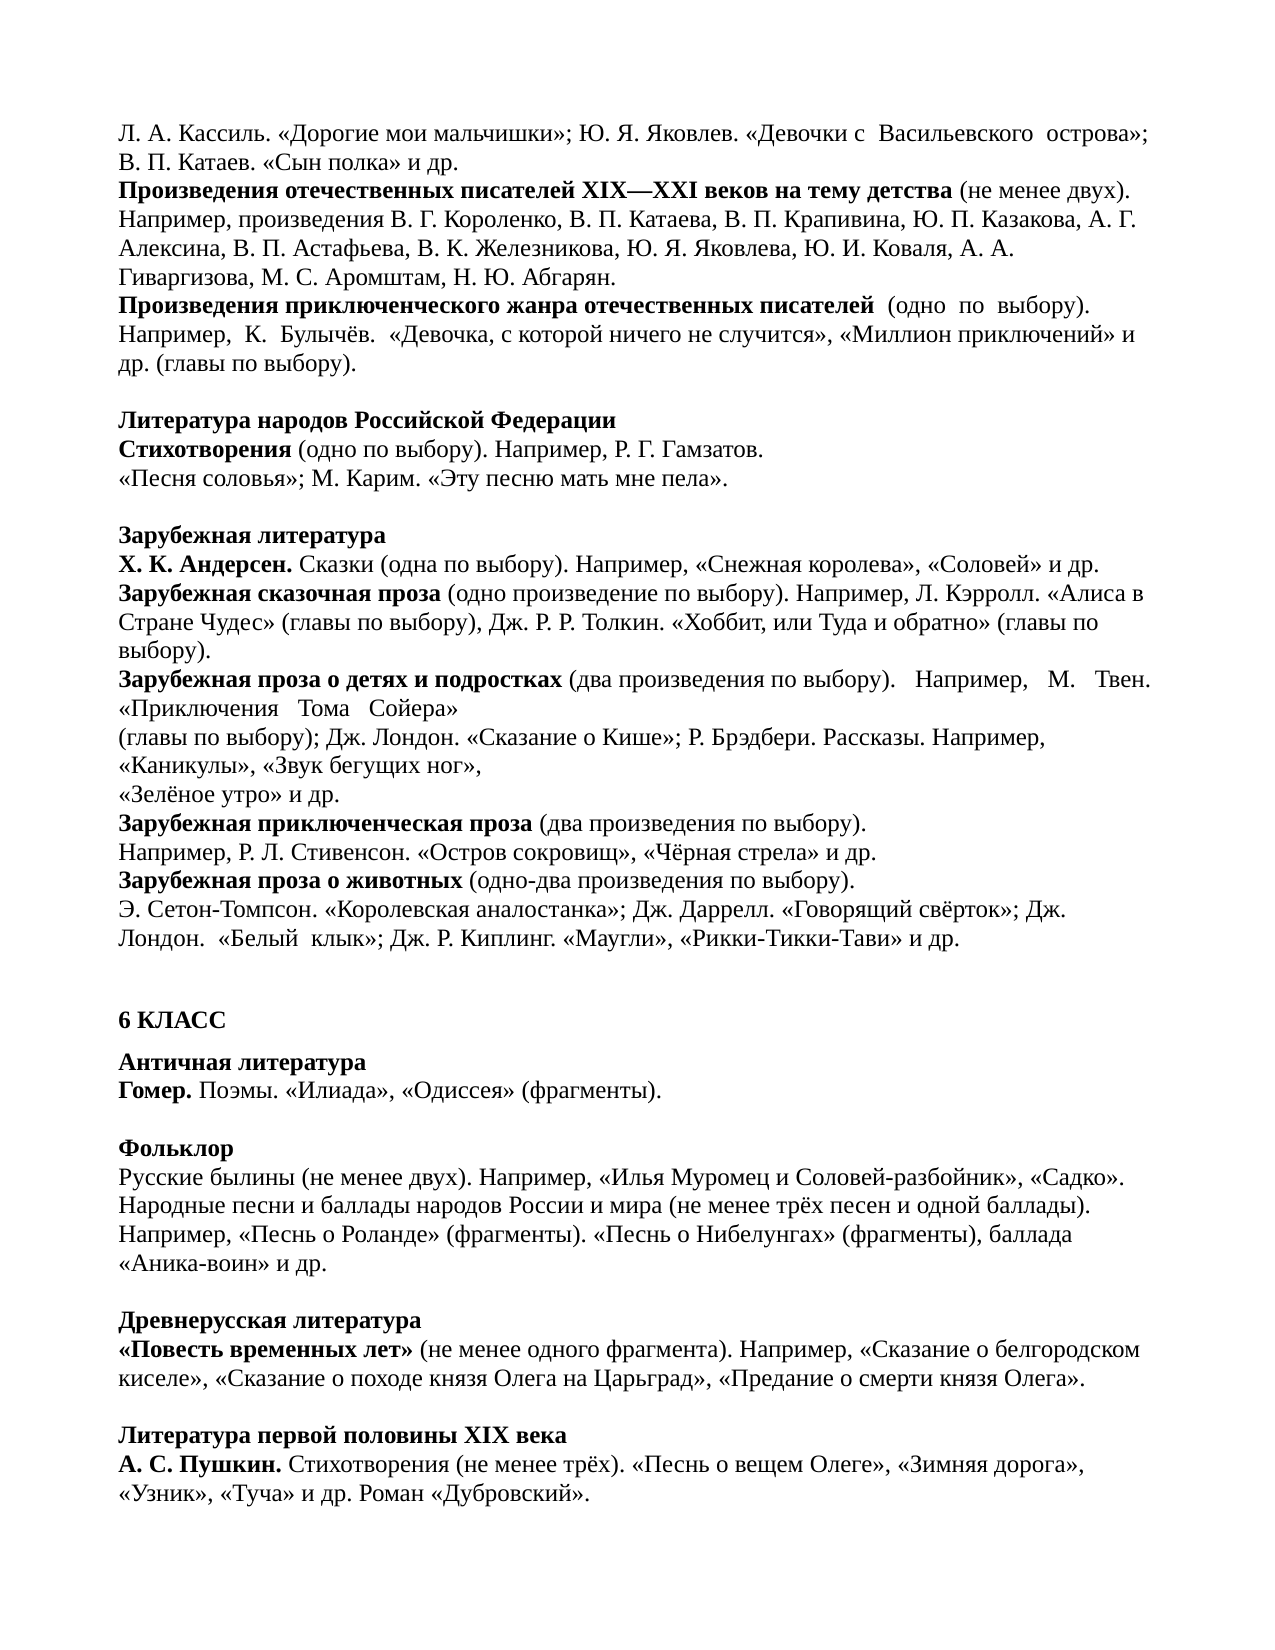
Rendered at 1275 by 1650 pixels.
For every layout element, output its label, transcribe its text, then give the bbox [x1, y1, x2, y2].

text Античная литература Гомер. Поэмы. «Илиада», «Одиссея» (фрагменты). Фольклор Русские былины (не менее двух). Например, «Илья Муромец и Соловей-разбойник», «Садко». Народные песни и баллады народов России и мира (не менее трёх песен и одной баллады). Например, «Песнь о Роланде» (фрагменты). «Песнь о Нибелунгах» (фрагменты), баллада «Аника-воин» и др. Древнерусская литература «Повесть временных лет» (не менее одного фрагмента). Например, «Сказание о белгородском киселе», «Сказание о походе князя Олега на Царьград», «Предание о смерти князя Олега». Литература первой половины XIX века А. С. Пушкин. Стихотворения (не менее трёх). «Песнь о вещем Олеге», «Зимняя дорога», «Узник», «Туча» и др. Роман «Дубровский». [118, 1047, 1157, 1507]
subtitle 6 КЛАСС [118, 1006, 1157, 1034]
text Л. А. Кассиль. «Дорогие мои мальчишки»; Ю. Я. Яковлев. «Девочки с Васильевского острова»; В. П. Катаев. «Сын полка» и др. Произведения отечественных писателей XIX—XXI веков на тему детства (не менее двух). Например, произведения В. Г. Короленко, В. П. Катаева, В. П. Крапивина, Ю. П. Казакова, А. Г. Алексина, В. П. Астафьева, В. К. Железникова, Ю. Я. Яковлева, Ю. И. Коваля, А. А. Гиваргизова, М. С. Аромштам, Н. Ю. Абгарян. Произведения приключенческого жанра отечественных писателей (одно по выбору). Например, К. Булычёв. «Девочка, с которой ничего не случится», «Миллион приключений» и др. (главы по выбору). Литература народов Российской Федерации Стихотворения (одно по выбору). Например, Р. Г. Гамзатов. «Песня соловья»; М. Карим. «Эту песню мать мне пела». Зарубежная литература Х. К. Андерсен. Сказки (одна по выбору). Например, «Снежная королева», «Соловей» и др. Зарубежная сказочная проза (одно произведение по выбору). Например, Л. Кэрролл. «Алиса в Стране Чудес» (главы по выбору), Дж. Р. Р. Толкин. «Хоббит, или Туда и обратно» (главы по выбору). Зарубежная проза о детях и подростках (два произведения по выбору). Например, М. Твен. «Приключения Тома Сойера» (главы по выбору); Дж. Лондон. «Сказание о Кише»; Р. Брэдбери. Рассказы. Например, «Каникулы», «Звук бегущих ног», «Зелёное утро» и др. Зарубежная приключенческая проза (два произведения по выбору). Например, Р. Л. Стивенсон. «Остров сокровищ», «Чёрная стрела» и др. Зарубежная проза о животных (одно-два произведения по выбору). Э. Сетон-Томпсон. «Королевская аналостанка»; Дж. Даррелл. «Говорящий свёрток»; Дж. Лондон. «Белый клык»; Дж. Р. Киплинг. «Маугли», «Рикки-Тикки-Тави» и др. [118, 118, 1157, 981]
